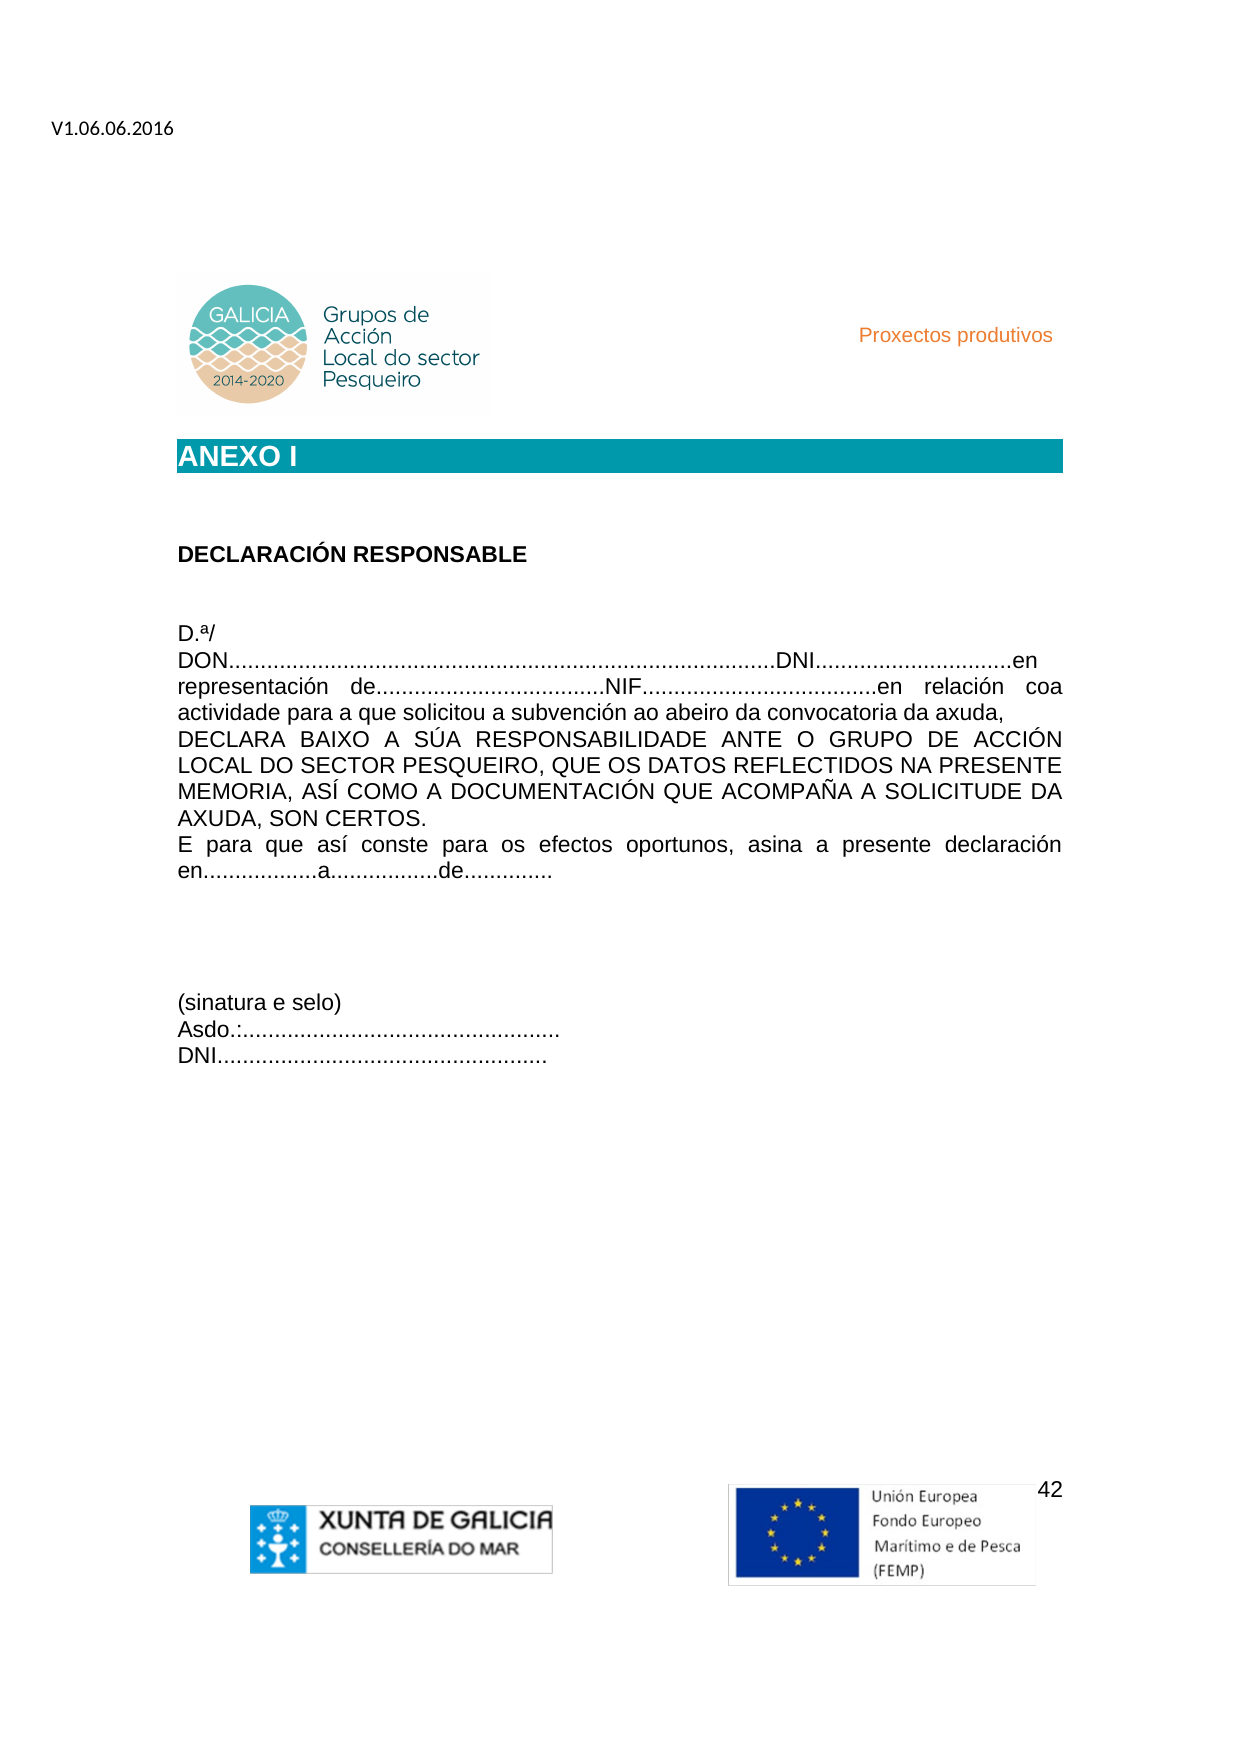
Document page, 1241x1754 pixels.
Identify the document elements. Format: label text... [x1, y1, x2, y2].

text E para que así conste para os efectos oportunos, asina a presente declaración en..................a.................de.............. [177, 831, 1063, 884]
text DECLARA BAIXO A SÚA RESPONSABILIDADE ANTE O GRUPO DE ACCIÓN LOCAL DO SECTOR PESQUEIRO, QUE OS DATOS REFLECTIDOS NA PRESENTE MEMORIA, ASÍ COMO A DOCUMENTACIÓN QUE ACOMPAÑA A SOLICITUDE DA AXUDA, SON CERTOS. [177, 726, 1063, 831]
text DECLARACIÓN RESPONSABLE [177, 541, 1063, 567]
text D.ª/DON......................................................................................DNI...............................en representación de....................................NIF.....................................en relación coa actividade para a que solicitou a subvención ao abeiro da convocatoria da axuda, [177, 620, 1063, 726]
text Asdo.:.................................................. [177, 1016, 1063, 1042]
subtitle ANEXO I [177, 439, 1063, 473]
text DNI.................................................... [177, 1042, 1063, 1068]
text (sinatura e selo) [177, 989, 1063, 1016]
